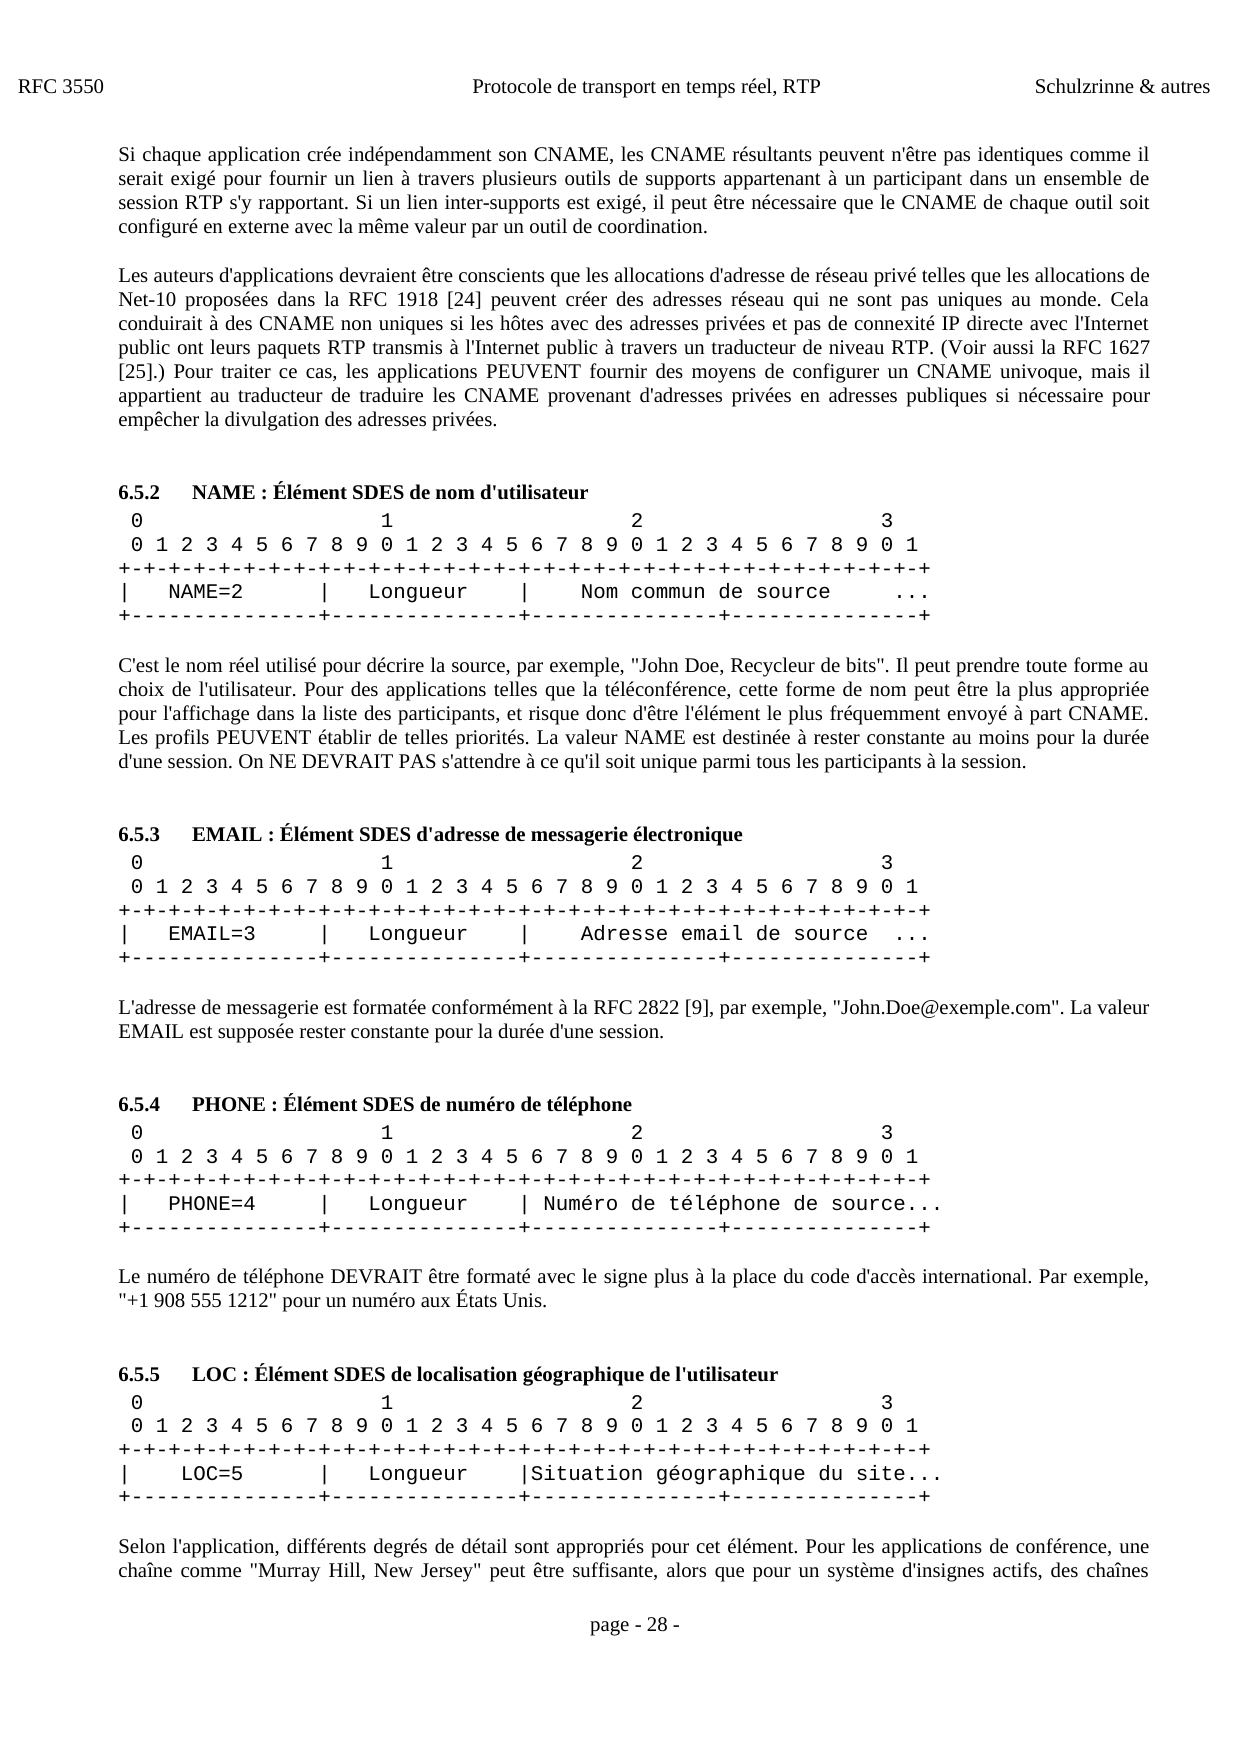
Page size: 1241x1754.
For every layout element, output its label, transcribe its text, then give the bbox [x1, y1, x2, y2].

text Selon l'application, différents degrés de détail sont appropriés pour cet élément. Pour les applications de conférence, une chaîne comme "Murray Hill, New Jersey" peut être suffisante, alors que pour un système d'insignes actifs, des chaînes [118, 1534, 1152, 1582]
text +-+-+-+-+-+-+-+-+-+-+-+-+-+-+-+-+-+-+-+-+-+-+-+-+-+-+-+-+-+-+-+-+ [118, 1169, 1152, 1193]
text +-+-+-+-+-+-+-+-+-+-+-+-+-+-+-+-+-+-+-+-+-+-+-+-+-+-+-+-+-+-+-+-+ [118, 558, 1152, 581]
text +---------------+---------------+---------------+---------------+ [118, 1486, 1152, 1510]
text 0 1 2 3 4 5 6 7 8 9 0 1 2 3 4 5 6 7 8 9 0 1 2 3 4 5 6 7 8 9 0 1 [118, 1416, 1152, 1439]
text Si chaque application crée indépendamment son CNAME, les CNAME résultants peuvent n'être pas identiques comme il serait exigé pour fournir un lien à travers plusieurs outils de supports appartenant à un participant dans un ensemble de session RTP s'y rapportant. Si un lien inter-supports est exigé, il peut être nécessaire que le CNAME de chaque outil soit configuré en externe avec la même valeur par un outil de coordination. [118, 142, 1152, 238]
text 0 1 2 3 [118, 510, 1152, 534]
text | LOC=5 | Longueur |Situation géographique du site... [118, 1463, 1152, 1486]
text Les auteurs d'applications devraient être conscients que les allocations d'adresse de réseau privé telles que les allocations de Net-10 proposées dans la RFC 1918 [24] peuvent créer des adresses réseau qui ne sont pas uniques au monde. Cela conduirait à des CNAME non uniques si les hôtes avec des adresses privées et pas de connexité IP directe avec l'Internet public ont leurs paquets RTP transmis à l'Internet public à travers un traducteur de niveau RTP. (Voir aussi la RFC 1627 [25].) Pour traiter ce cas, les applications PEUVENT fournir des moyens de configurer un CNAME univoque, mais il appartient au traducteur de traduire les CNAME provenant d'adresses privées en adresses publiques si nécessaire pour empêcher la divulgation des adresses privées. [118, 262, 1152, 431]
text +---------------+---------------+---------------+---------------+ [118, 947, 1152, 971]
text 0 1 2 3 4 5 6 7 8 9 0 1 2 3 4 5 6 7 8 9 0 1 2 3 4 5 6 7 8 9 0 1 [118, 534, 1152, 558]
text 0 1 2 3 [118, 1122, 1152, 1146]
text 0 1 2 3 [118, 1392, 1152, 1416]
text Le numéro de téléphone DEVRAIT être formaté avec le signe plus à la place du code d'accès international. Par exemple, "+1 908 555 1212" pour un numéro aux États Unis. [118, 1264, 1152, 1312]
text 0 1 2 3 [118, 852, 1152, 876]
text 0 1 2 3 4 5 6 7 8 9 0 1 2 3 4 5 6 7 8 9 0 1 2 3 4 5 6 7 8 9 0 1 [118, 876, 1152, 899]
text +---------------+---------------+---------------+---------------+ [118, 1217, 1152, 1240]
text | EMAIL=3 | Longueur | Adresse email de source ... [118, 923, 1152, 947]
text | NAME=2 | Longueur | Nom commun de source ... [118, 581, 1152, 605]
text +---------------+---------------+---------------+---------------+ [118, 605, 1152, 628]
subtitle 6.5.3 EMAIL : Élément SDES d'adresse de messagerie électronique [118, 822, 1152, 846]
subtitle 6.5.4 PHONE : Élément SDES de numéro de téléphone [118, 1092, 1152, 1116]
text +-+-+-+-+-+-+-+-+-+-+-+-+-+-+-+-+-+-+-+-+-+-+-+-+-+-+-+-+-+-+-+-+ [118, 899, 1152, 923]
text L'adresse de messagerie est formatée conformément à la RFC 2822 [9], par exemple, "John.Doe@exemple.com". La valeur EMAIL est supposée rester constante pour la durée d'une session. [118, 994, 1152, 1043]
text +-+-+-+-+-+-+-+-+-+-+-+-+-+-+-+-+-+-+-+-+-+-+-+-+-+-+-+-+-+-+-+-+ [118, 1439, 1152, 1463]
text 0 1 2 3 4 5 6 7 8 9 0 1 2 3 4 5 6 7 8 9 0 1 2 3 4 5 6 7 8 9 0 1 [118, 1146, 1152, 1169]
text C'est le nom réel utilisé pour décrire la source, par exemple, "John Doe, Recycleur de bits". Il peut prendre toute forme au choix de l'utilisateur. Pour des applications telles que la téléconférence, cette forme de nom peut être la plus appropriée pour l'affichage dans la liste des participants, et risque donc d'être l'élément le plus fréquemment envoyé à part CNAME. Les profils PEUVENT établir de telles priorités. La valeur NAME est destinée à rester constante au moins pour la durée d'une session. On NE DEVRAIT PAS s'attendre à ce qu'il soit unique parmi tous les participants à la session. [118, 653, 1152, 773]
subtitle 6.5.5 LOC : Élément SDES de localisation géographique de l'utilisateur [118, 1362, 1152, 1386]
subtitle 6.5.2 NAME : Élément SDES de nom d'utilisateur [118, 480, 1152, 504]
text | PHONE=4 | Longueur | Numéro de téléphone de source... [118, 1193, 1152, 1217]
